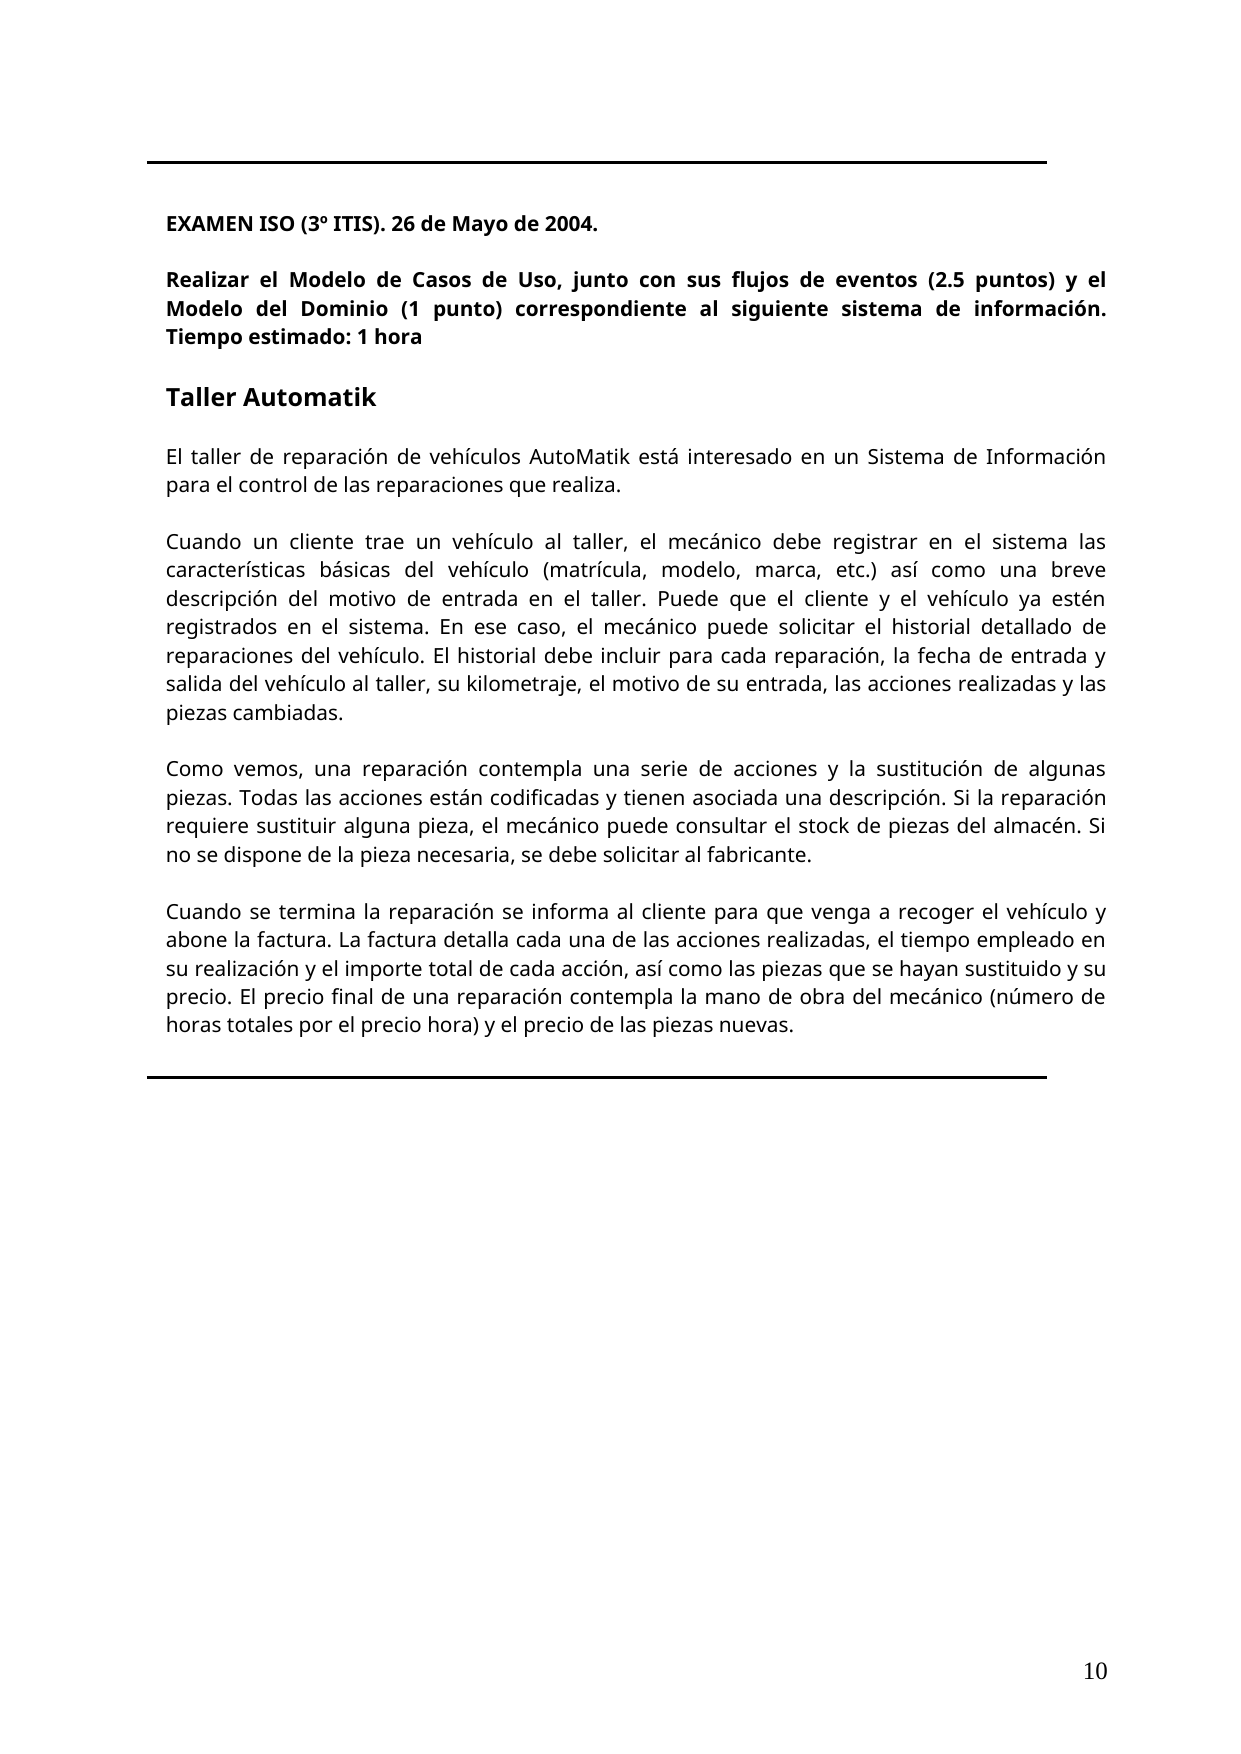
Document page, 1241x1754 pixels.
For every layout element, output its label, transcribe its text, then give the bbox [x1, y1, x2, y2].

text El taller de reparación de vehículos AutoMatik está interesado en un Sistema de Información para el control de las reparaciones que realiza. [166, 442, 1108, 499]
text Cuando se termina la reparación se informa al cliente para que venga a recoger el vehículo y abone la factura. La factura detalla cada una de las acciones realizadas, el tiempo empleado en su realización y el importe total de cada acción, así como las piezas que se hayan sustituido y su precio. El precio final de una reparación contempla la mano de obra del mecánico (número de horas totales por el precio hora) y el precio de las piezas nuevas. [166, 897, 1108, 1039]
text Realizar el Modelo de Casos de Uso, junto con sus flujos de eventos (2.5 puntos) y el Modelo del Dominio (1 punto) correspondiente al siguiente sistema de información. Tiempo estimado: 1 hora [166, 266, 1108, 351]
subtitle Taller Automatik [166, 379, 1108, 413]
text Cuando un cliente trae un vehículo al taller, el mecánico debe registrar en el sistema las características básicas del vehículo (matrícula, modelo, marca, etc.) así como una breve descripción del motivo de entrada en el taller. Puede que el cliente y el vehículo ya estén registrados en el sistema. En ese caso, el mecánico puede solicitar el historial detallado de reparaciones del vehículo. El historial debe incluir para cada reparación, la fecha de entrada y salida del vehículo al taller, su kilometraje, el motivo de su entrada, las acciones realizadas y las piezas cambiadas. [166, 527, 1108, 726]
text EXAMEN ISO (3º ITIS). 26 de Mayo de 2004. [166, 209, 1108, 237]
text Como vemos, una reparación contempla una serie de acciones y la sustitución de algunas piezas. Todas las acciones están codificadas y tienen asociada una descripción. Si la reparación requiere sustituir alguna pieza, el mecánico puede consultar el stock de piezas del almacén. Si no se dispone de la pieza necesaria, se debe solicitar al fabricante. [166, 754, 1108, 868]
